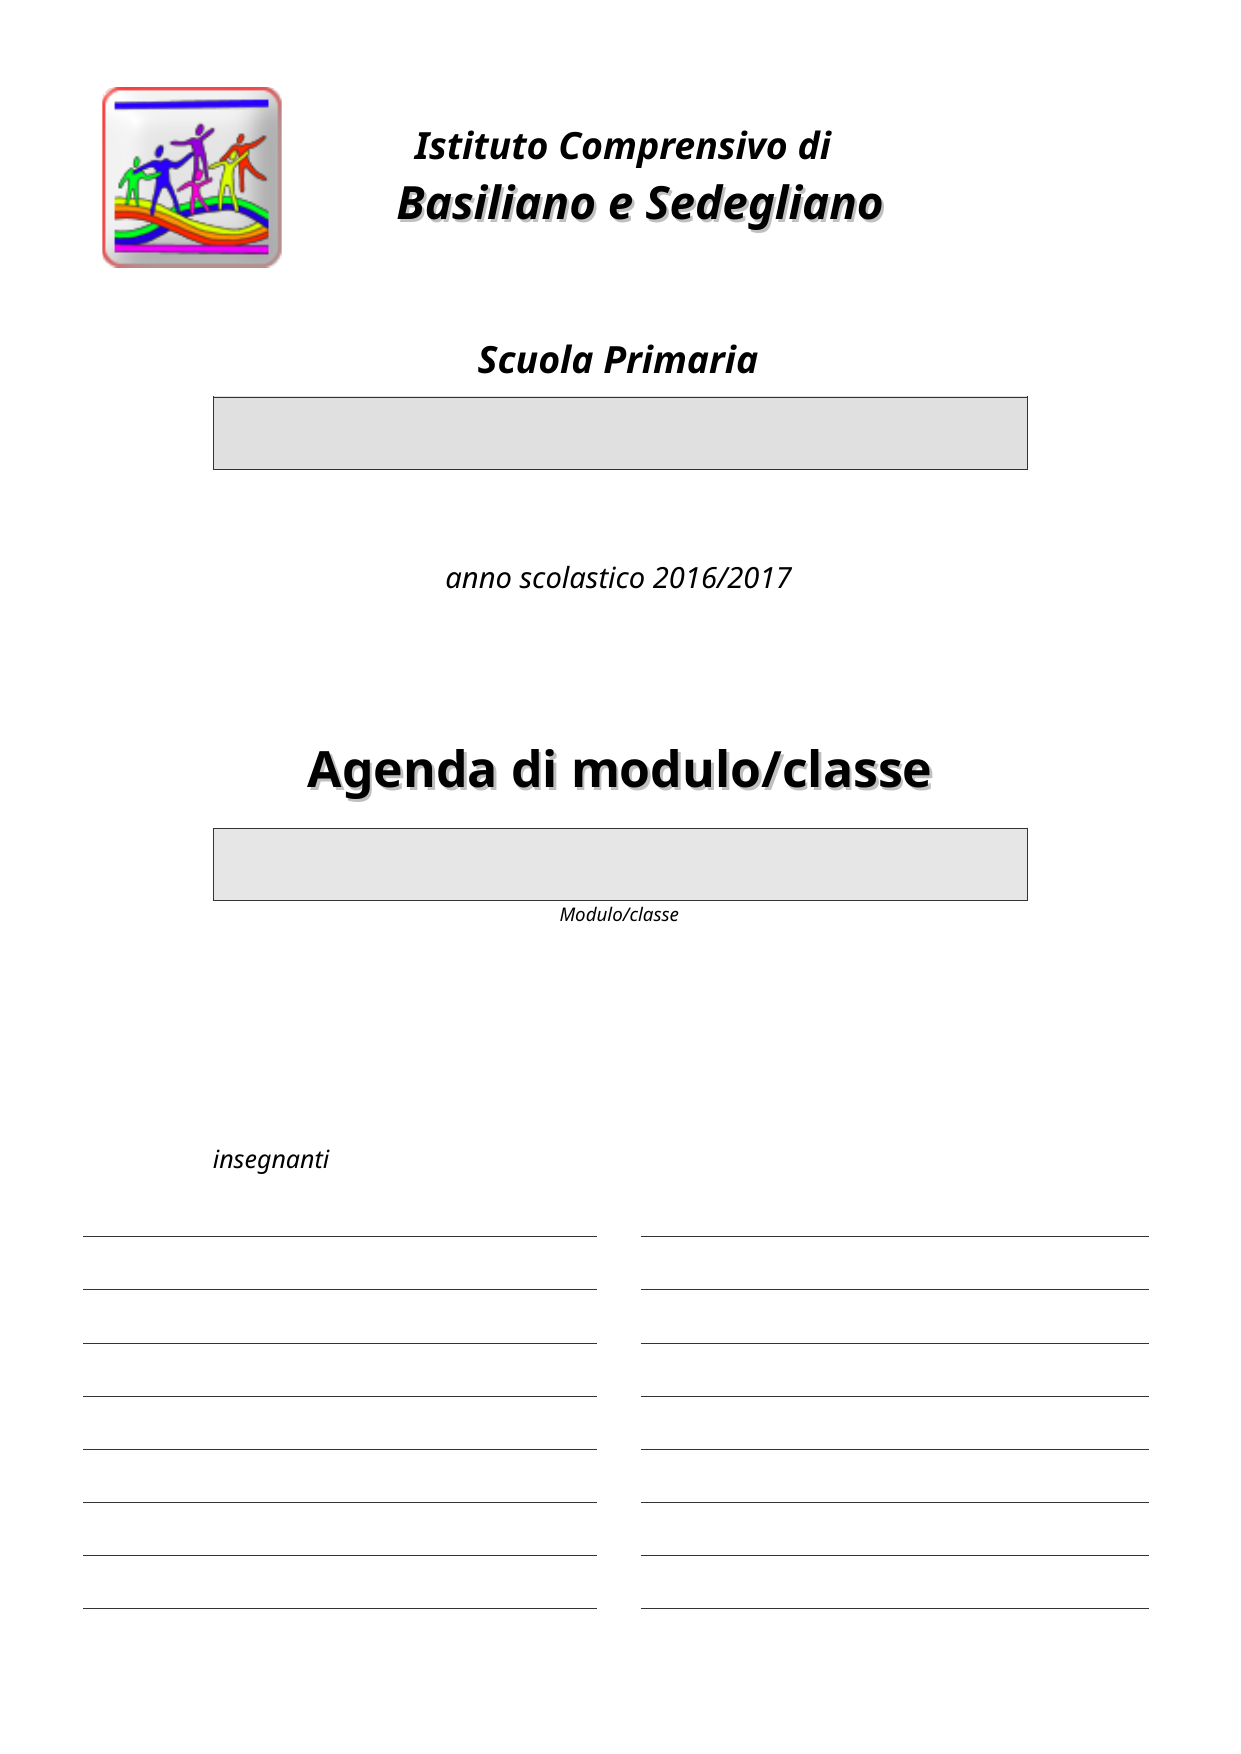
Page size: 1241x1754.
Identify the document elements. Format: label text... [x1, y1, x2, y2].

table_header insegnanti [83, 1136, 1148, 1183]
table_cell [83, 1290, 597, 1342]
table_cell [83, 1450, 597, 1502]
table_cell [641, 1290, 1148, 1342]
table_cell [597, 1289, 641, 1342]
text anno scolastico 2016/2017 [94, 557, 1146, 597]
picture [102, 87, 282, 268]
table_cell [597, 1183, 641, 1236]
subtitle Scuola Primaria [94, 333, 1146, 384]
subtitle Istituto Comprensivo di Basiliano e Sedegliano [282, 119, 1146, 233]
subtitle Agenda di modulo/classe [94, 734, 1146, 803]
table_cell [641, 1237, 1148, 1289]
table_cell [597, 1555, 641, 1608]
table_cell [597, 1343, 641, 1396]
table_cell [597, 1396, 641, 1449]
table_cell [641, 1183, 1148, 1236]
table_cell [641, 1503, 1148, 1555]
text Modulo/classe [272, 901, 968, 926]
table_cell [83, 1183, 597, 1236]
table_cell [597, 1236, 641, 1289]
table_cell [83, 1556, 597, 1608]
table_cell [83, 1237, 597, 1289]
table_cell [641, 1450, 1148, 1502]
table_cell [641, 1397, 1148, 1449]
table_cell [641, 1344, 1148, 1396]
table_cell [83, 1503, 597, 1555]
table_cell [83, 1344, 597, 1396]
table_cell [597, 1449, 641, 1502]
table_cell [597, 1502, 641, 1555]
table_cell [641, 1556, 1148, 1608]
table_cell [83, 1397, 597, 1449]
